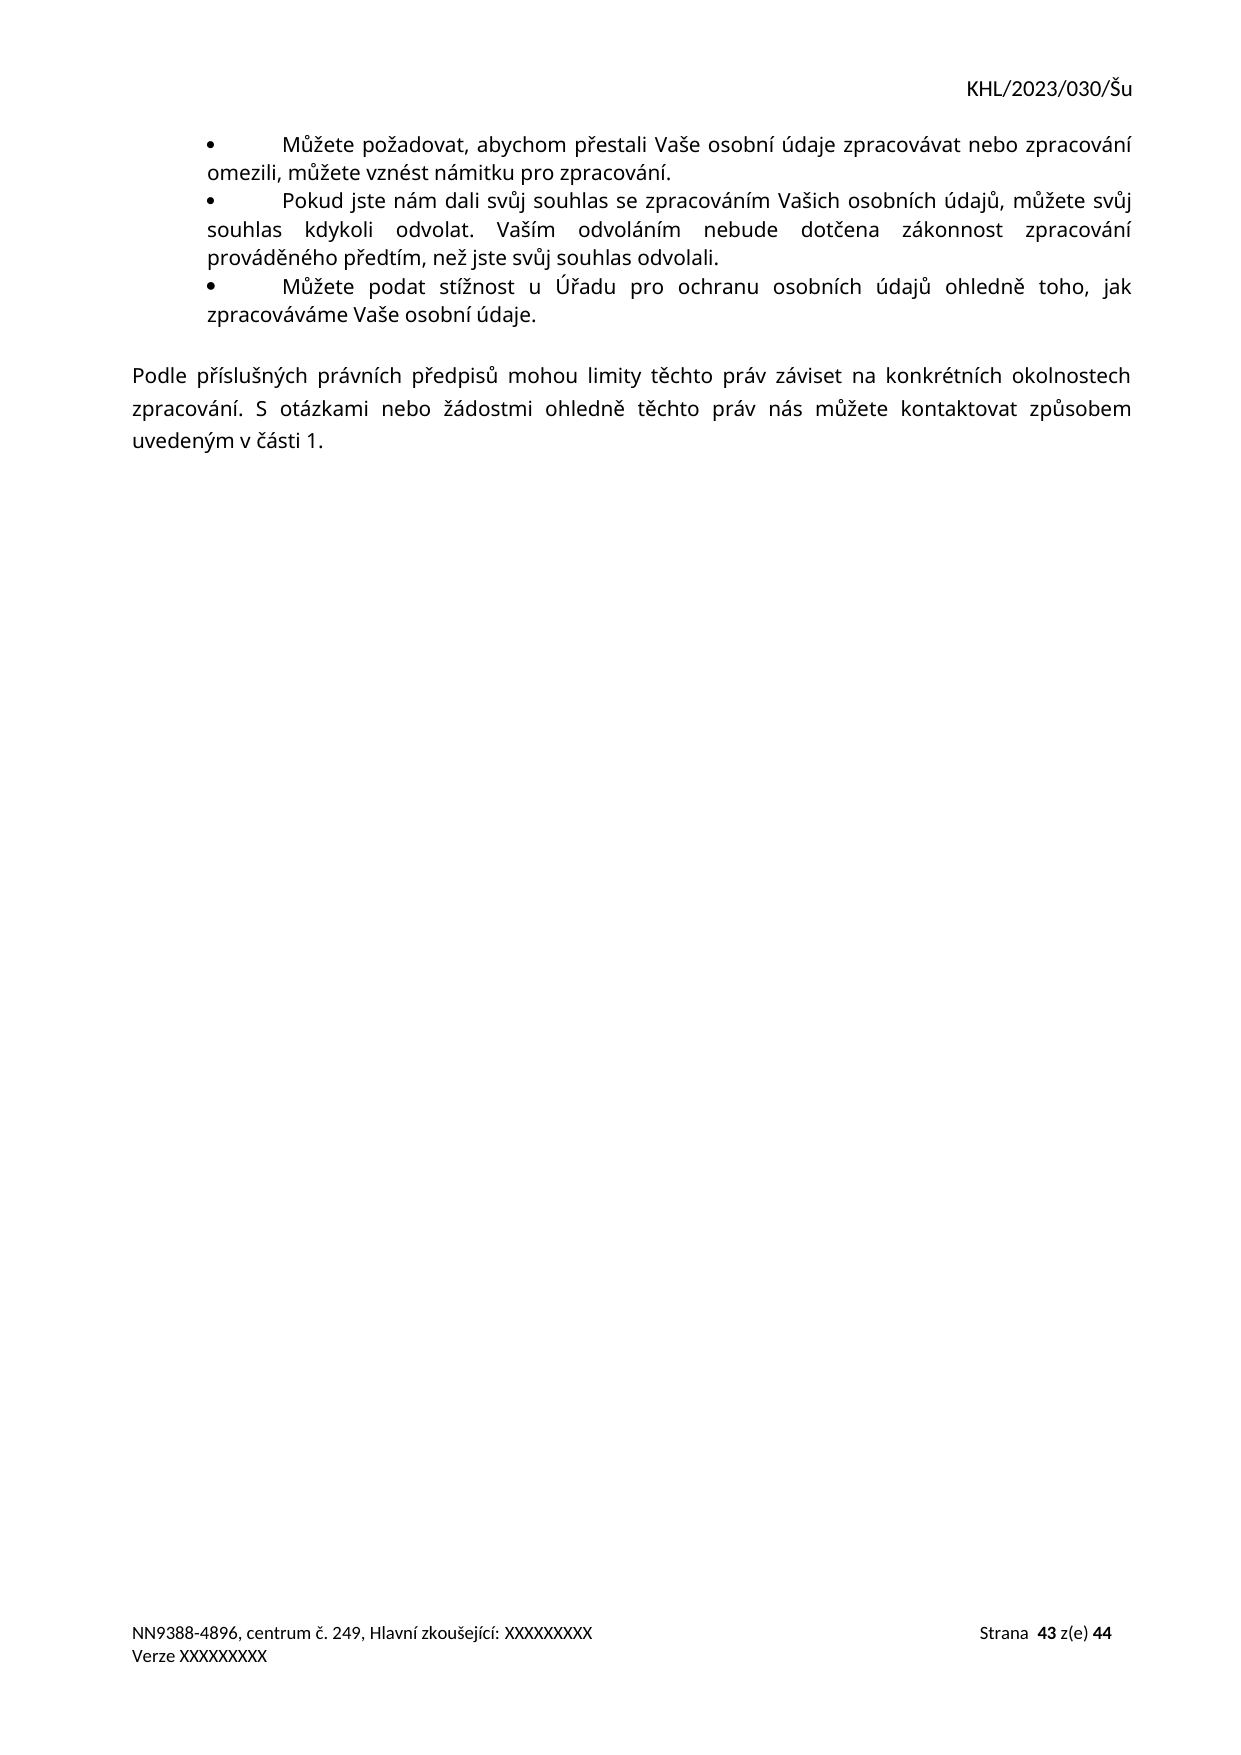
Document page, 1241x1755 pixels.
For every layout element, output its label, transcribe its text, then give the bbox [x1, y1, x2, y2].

list Můžete požadovat, abychom přestali Vaše osobní údaje zpracovávat nebo zpracování omezili, můžete vznést námitku pro zpracování. [207, 130, 1133, 187]
list Pokud jste nám dali svůj souhlas se zpracováním Vašich osobních údajů, můžete svůj souhlas kdykoli odvolat. Vaším odvoláním nebude dotčena zákonnost zpracování prováděného předtím, než jste svůj souhlas odvolali. [207, 187, 1133, 272]
text Podle příslušných právních předpisů mohou limity těchto práv záviset na konkrétních okolnostech zpracování. S otázkami nebo žádostmi ohledně těchto práv nás můžete kontaktovat způsobem uvedeným v části 1. [132, 361, 1133, 455]
list Můžete podat stížnost u Úřadu pro ochranu osobních údajů ohledně toho, jak zpracováváme Vaše osobní údaje. [207, 272, 1133, 329]
